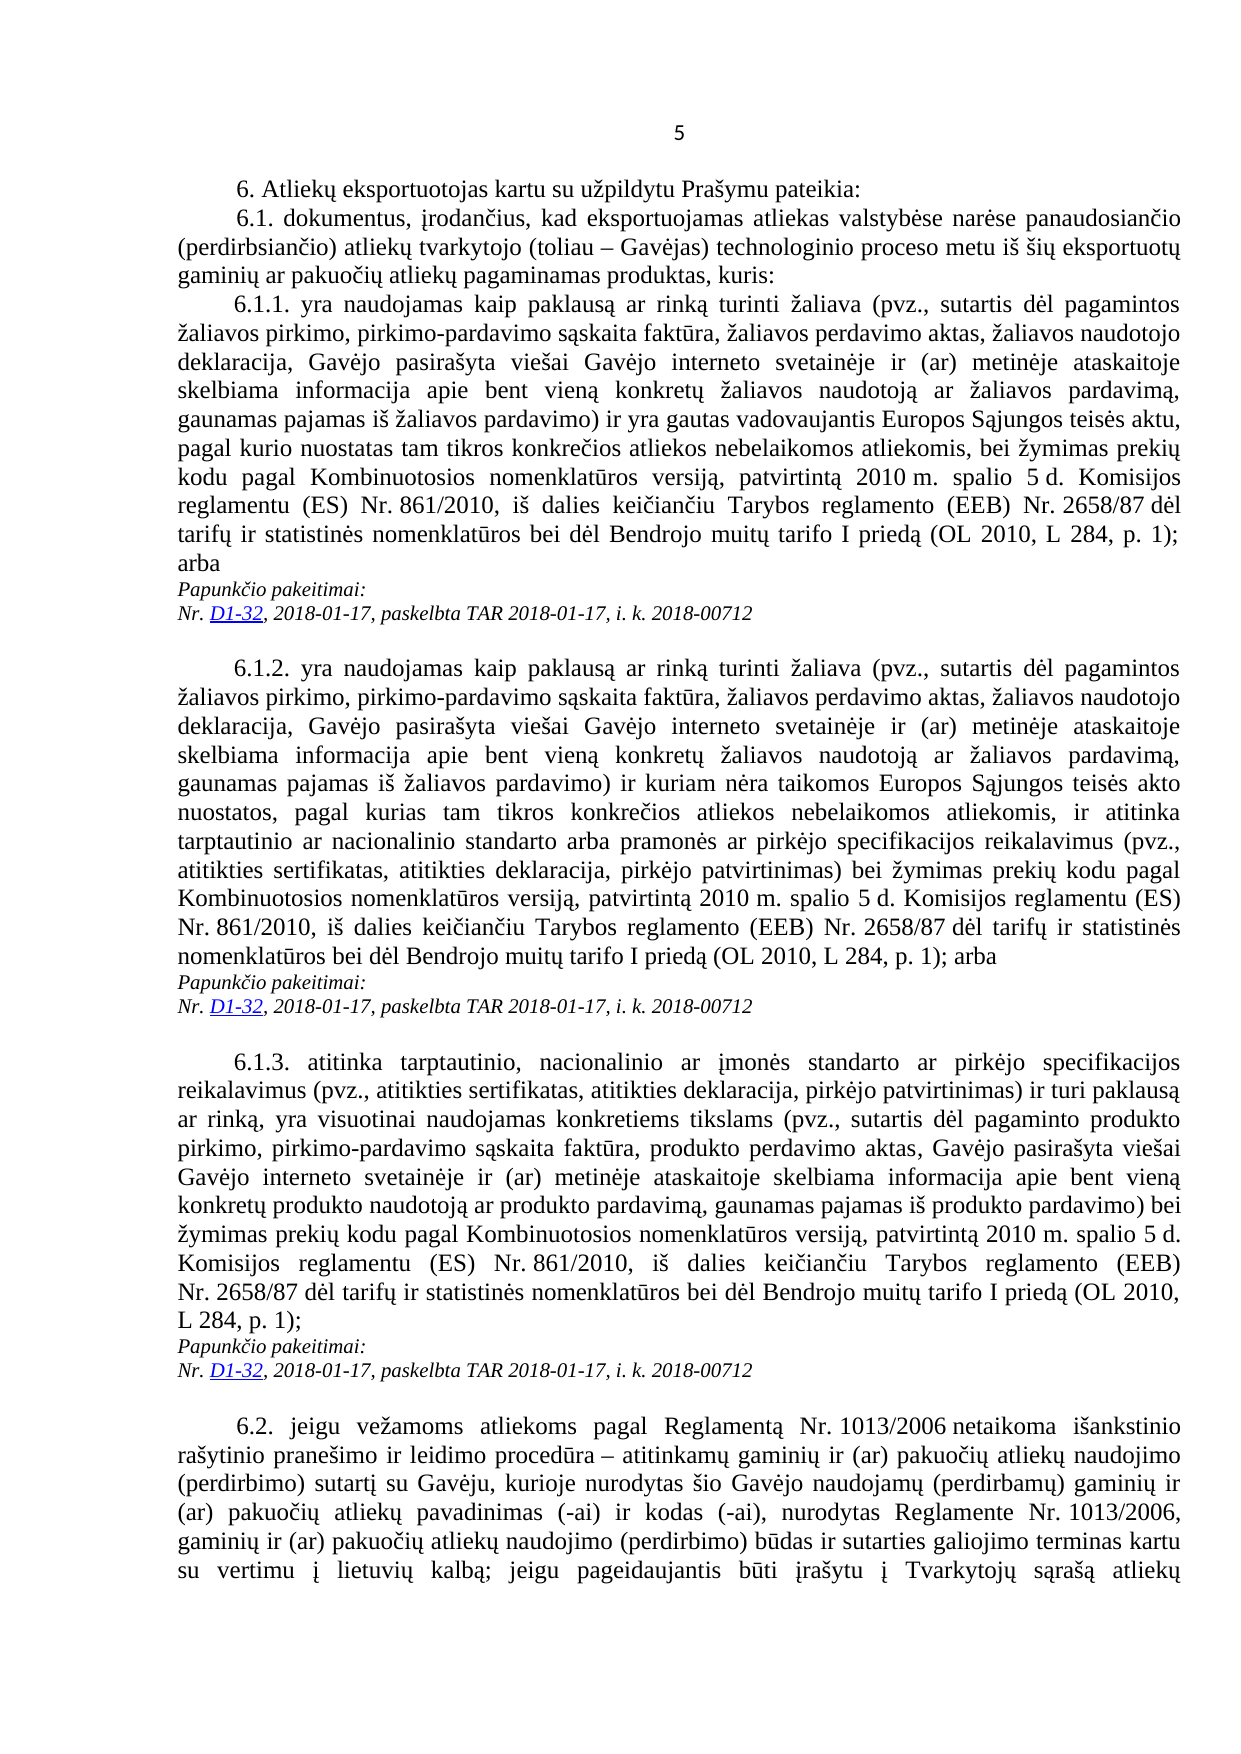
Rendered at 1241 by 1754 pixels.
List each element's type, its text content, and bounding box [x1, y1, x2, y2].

text 6.1. dokumentus, įrodančius, kad eksportuojamas atliekas valstybėse narėse panaudosiančio (perdirbsiančio) atliekų tvarkytojo (toliau – Gavėjas) technologinio proceso metu iš šių eksportuotų gaminių ar pakuočių atliekų pagaminamas produktas, kuris: [177, 203, 1181, 289]
text 6.2. jeigu vežamoms atliekoms pagal Reglamentą Nr. 1013/2006 netaikoma išankstinio rašytinio pranešimo ir leidimo procedūra – atitinkamų gaminių ir (ar) pakuočių atliekų naudojimo (perdirbimo) sutartį su Gavėju, kurioje nurodytas šio Gavėjo naudojamų (perdirbamų) gaminių ir (ar) pakuočių atliekų pavadinimas (-ai) ir kodas (-ai), nurodytas Reglamente Nr. 1013/2006, gaminių ir (ar) pakuočių atliekų naudojimo (perdirbimo) būdas ir sutarties galiojimo terminas kartu su vertimu į lietuvių kalbą; jeigu pageidaujantis būti įrašytu į Tvarkytojų sąrašą atliekų [177, 1411, 1181, 1583]
text 6.1.3. atitinka tarptautinio, nacionalinio ar įmonės standarto ar pirkėjo specifikacijos reikalavimus (pvz., atitikties sertifikatas, atitikties deklaracija, pirkėjo patvirtinimas) ir turi paklausą ar rinką, yra visuotinai naudojamas konkretiems tikslams (pvz., sutartis dėl pagaminto produkto pirkimo, pirkimo-pardavimo sąskaita faktūra, produkto perdavimo aktas, Gavėjo pasirašyta viešai Gavėjo interneto svetainėje ir (ar) metinėje ataskaitoje skelbiama informacija apie bent vieną konkretų produkto naudotoją ar produkto pardavimą, gaunamas pajamas iš produkto pardavimo) bei žymimas prekių kodu pagal Kombinuotosios nomenklatūros versiją, patvirtintą 2010 m. spalio 5 d. Komisijos reglamentu (ES) Nr. 861/2010, iš dalies keičiančiu Tarybos reglamento (EEB) Nr. 2658/87 dėl tarifų ir statistinės nomenklatūros bei dėl Bendrojo muitų tarifo I priedą (OL 2010, L 284, p. 1); [177, 1047, 1181, 1334]
text 6.1.2. yra naudojamas kaip paklausą ar rinką turinti žaliava (pvz., sutartis dėl pagamintos žaliavos pirkimo, pirkimo-pardavimo sąskaita faktūra, žaliavos perdavimo aktas, žaliavos naudotojo deklaracija, Gavėjo pasirašyta viešai Gavėjo interneto svetainėje ir (ar) metinėje ataskaitoje skelbiama informacija apie bent vieną konkretų žaliavos naudotoją ar žaliavos pardavimą, gaunamas pajamas iš žaliavos pardavimo) ir kuriam nėra taikomos Europos Sąjungos teisės akto nuostatos, pagal kurias tam tikros konkrečios atliekos nebelaikomos atliekomis, ir atitinka tarptautinio ar nacionalinio standarto arba pramonės ar pirkėjo specifikacijos reikalavimus (pvz., atitikties sertifikatas, atitikties deklaracija, pirkėjo patvirtinimas) bei žymimas prekių kodu pagal Kombinuotosios nomenklatūros versiją, patvirtintą 2010 m. spalio 5 d. Komisijos reglamentu (ES) Nr. 861/2010, iš dalies keičiančiu Tarybos reglamento (EEB) Nr. 2658/87 dėl tarifų ir statistinės nomenklatūros bei dėl Bendrojo muitų tarifo I priedą (OL 2010, L 284, p. 1); arba [177, 653, 1181, 970]
text 6.1.1. yra naudojamas kaip paklausą ar rinką turinti žaliava (pvz., sutartis dėl pagamintos žaliavos pirkimo, pirkimo-pardavimo sąskaita faktūra, žaliavos perdavimo aktas, žaliavos naudotojo deklaracija, Gavėjo pasirašyta viešai Gavėjo interneto svetainėje ir (ar) metinėje ataskaitoje skelbiama informacija apie bent vieną konkretų žaliavos naudotoją ar žaliavos pardavimą, gaunamas pajamas iš žaliavos pardavimo) ir yra gautas vadovaujantis Europos Sąjungos teisės aktu, pagal kurio nuostatas tam tikros konkrečios atliekos nebelaikomos atliekomis, bei žymimas prekių kodu pagal Kombinuotosios nomenklatūros versiją, patvirtintą 2010 m. spalio 5 d. Komisijos reglamentu (ES) Nr. 861/2010, iš dalies keičiančiu Tarybos reglamento (EEB) Nr. 2658/87 dėl tarifų ir statistinės nomenklatūros bei dėl Bendrojo muitų tarifo I priedą (OL 2010, L 284, p. 1); arba [177, 289, 1181, 577]
text Papunkčio pakeitimai: [177, 970, 1181, 994]
text Nr. D1-32, 2018-01-17, paskelbta TAR 2018-01-17, i. k. 2018-00712 [177, 601, 1181, 625]
text Nr. D1-32, 2018-01-17, paskelbta TAR 2018-01-17, i. k. 2018-00712 [177, 1358, 1181, 1382]
text Papunkčio pakeitimai: [177, 1334, 1181, 1358]
text Nr. D1-32, 2018-01-17, paskelbta TAR 2018-01-17, i. k. 2018-00712 [177, 994, 1181, 1018]
text Papunkčio pakeitimai: [177, 577, 1181, 601]
text 6. Atliekų eksportuotojas kartu su užpildytu Prašymu pateikia: [177, 174, 1181, 203]
